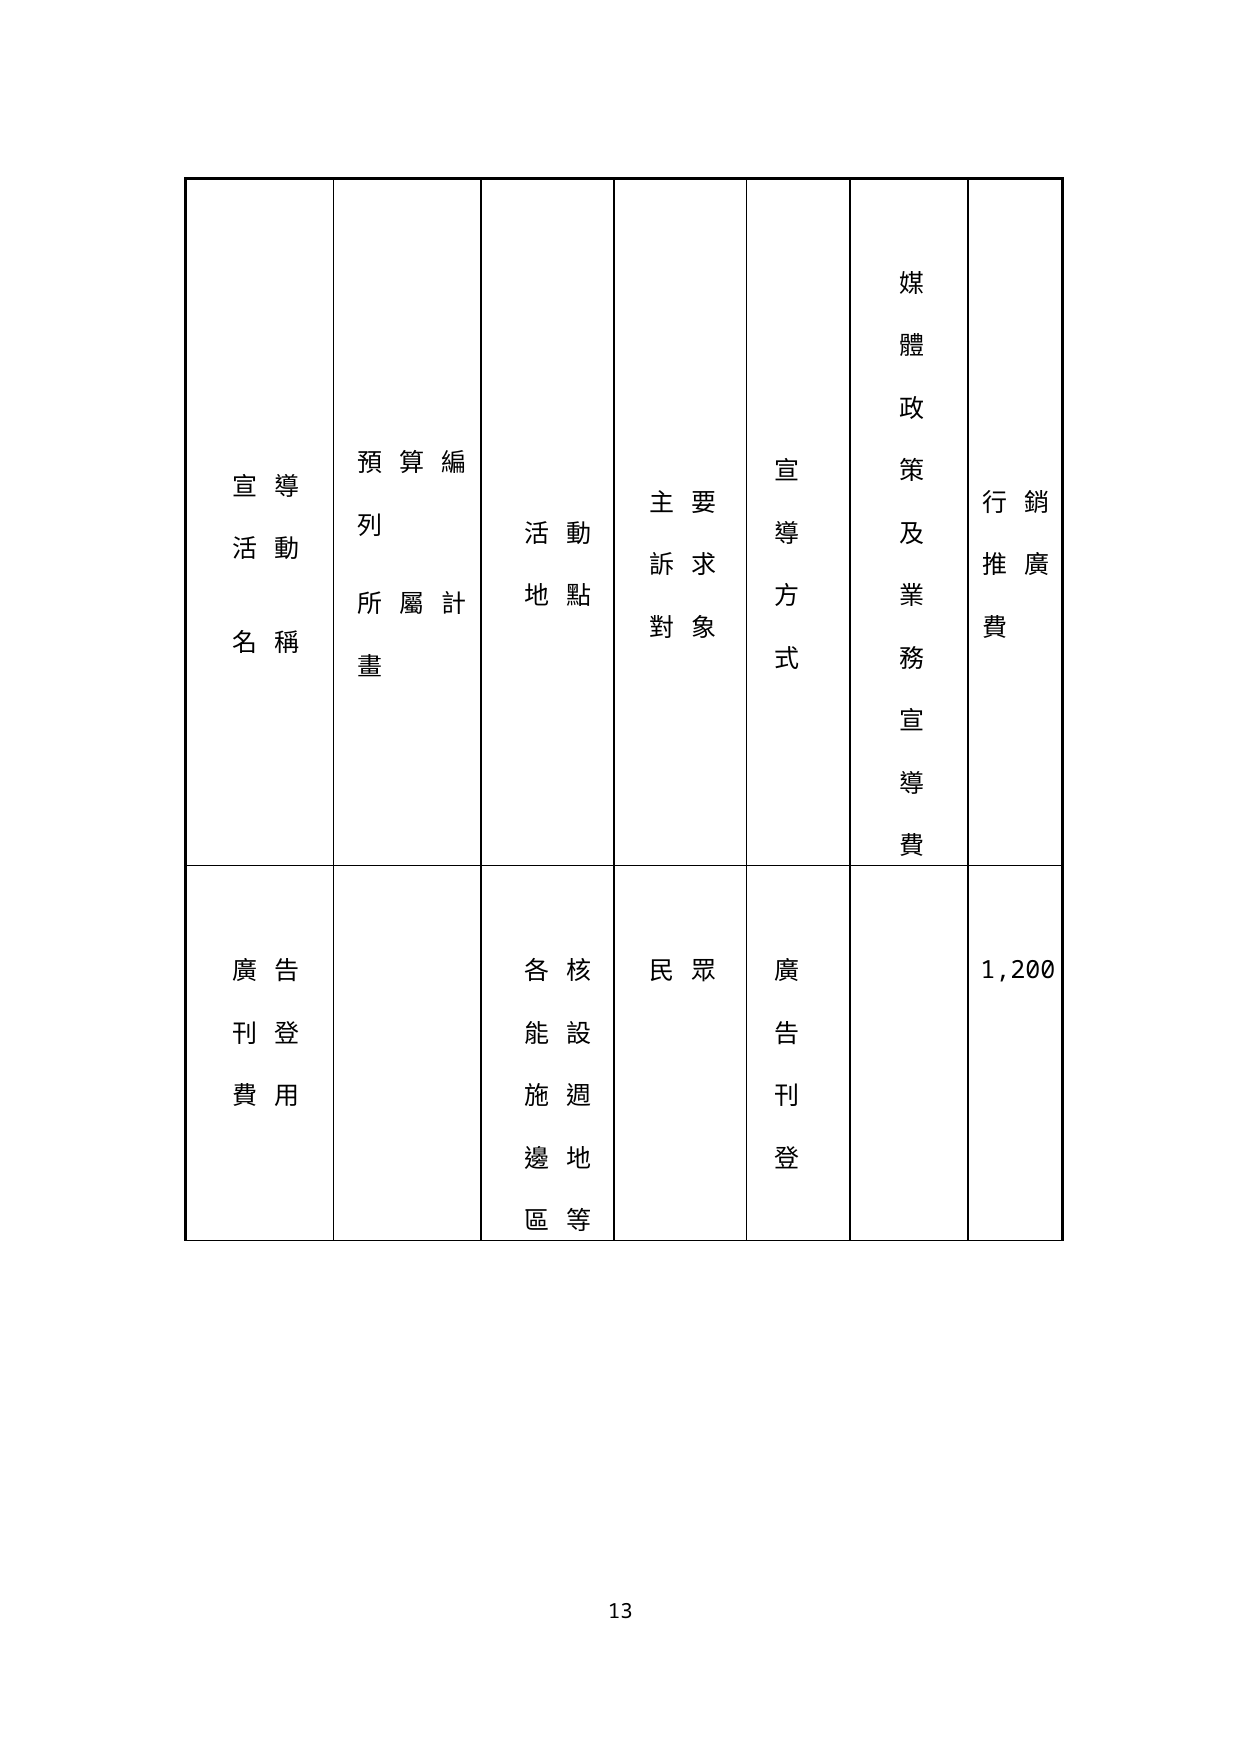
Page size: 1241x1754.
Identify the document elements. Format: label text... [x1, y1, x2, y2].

table_header 行銷推廣費 [969, 180, 1061, 865]
table_cell 廣告刊登費用 [187, 866, 333, 1240]
table_header 宣導方式 [747, 180, 849, 865]
table_cell 各核能設施週邊地區等 [482, 866, 613, 1240]
table_header 媒體政策及業務宣導費 [851, 180, 967, 865]
table_header 宣導活動 名稱 [187, 180, 333, 865]
table_cell 1,200 [969, 866, 1061, 1240]
table_header 主要訴求對象 [615, 180, 746, 865]
table_cell [851, 866, 967, 1240]
table_cell 民眾 [615, 866, 746, 1240]
table_header 活動地點 [482, 180, 613, 865]
table_cell [334, 866, 480, 1240]
table_header 預算編列 所屬計畫 [334, 180, 480, 865]
table_cell 廣告刊登 [747, 866, 849, 1240]
